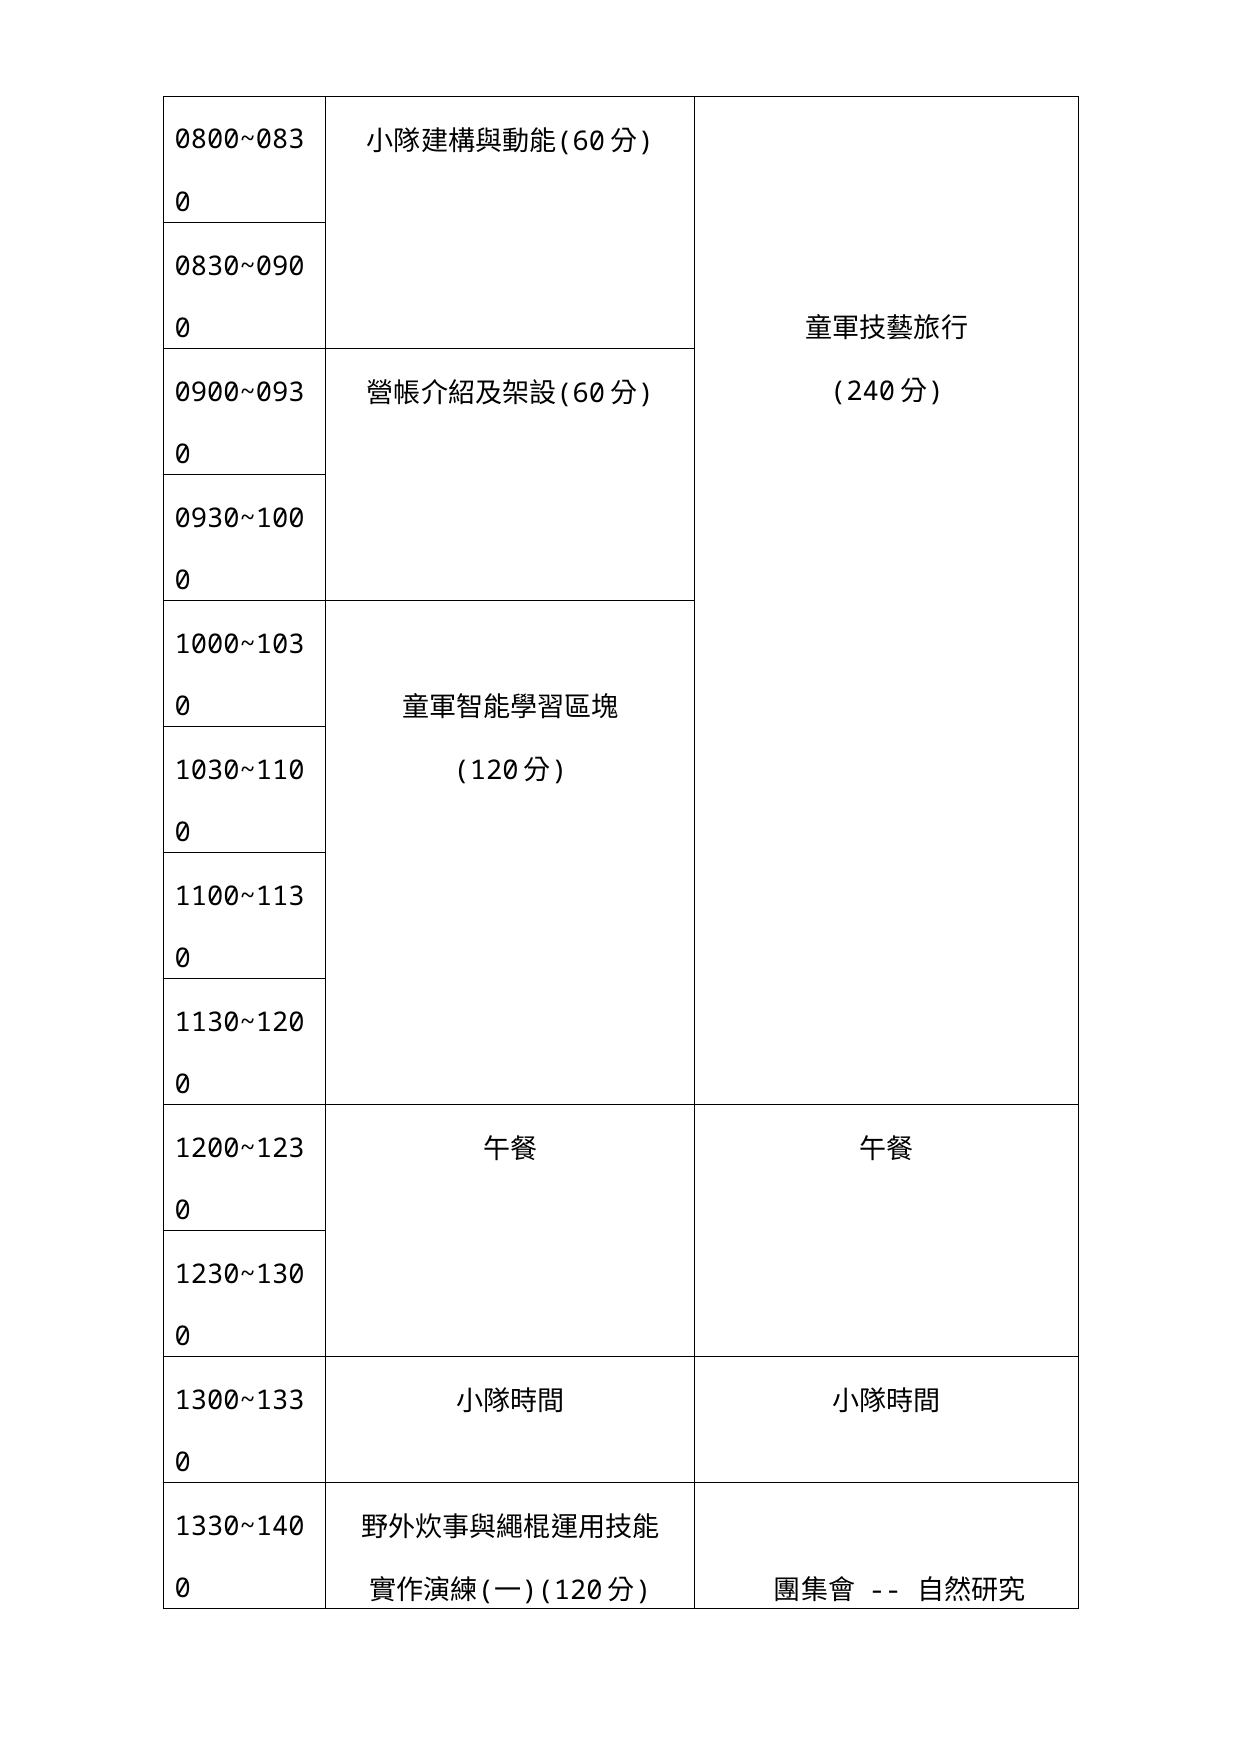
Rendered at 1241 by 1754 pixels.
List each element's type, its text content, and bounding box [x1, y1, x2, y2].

table_cell 野外炊事與繩棍運用技能 實作演練(一)(120分) [326, 1483, 694, 1608]
table_cell 0900~0930 [164, 349, 325, 474]
table_cell 1130~1200 [164, 979, 325, 1104]
table_cell 營帳介紹及架設(60分) [326, 349, 694, 600]
table_cell 1330~1400 [164, 1483, 325, 1608]
table_cell 小隊建構與動能(60分) [326, 97, 694, 348]
table_cell 0930~1000 [164, 475, 325, 600]
table_cell 1000~1030 [164, 601, 325, 726]
table_cell 午餐 [695, 1105, 1078, 1356]
table_cell 小隊時間 [326, 1357, 694, 1482]
table_cell 0800~0830 [164, 97, 325, 222]
table_cell 1230~1300 [164, 1231, 325, 1356]
table_cell 1030~1100 [164, 727, 325, 852]
table_cell 0830~0900 [164, 223, 325, 348]
table_cell 團集會 -- 自然研究 [695, 1483, 1078, 1608]
table_cell 童軍技藝旅行 (240分) [695, 97, 1078, 1104]
table_cell 童軍智能學習區塊 (120分) [326, 601, 694, 1104]
table_cell 1300~1330 [164, 1357, 325, 1482]
table_cell 1200~1230 [164, 1105, 325, 1230]
table_cell 小隊時間 [695, 1357, 1078, 1482]
table_cell 1100~1130 [164, 853, 325, 978]
table_cell 午餐 [326, 1105, 694, 1356]
